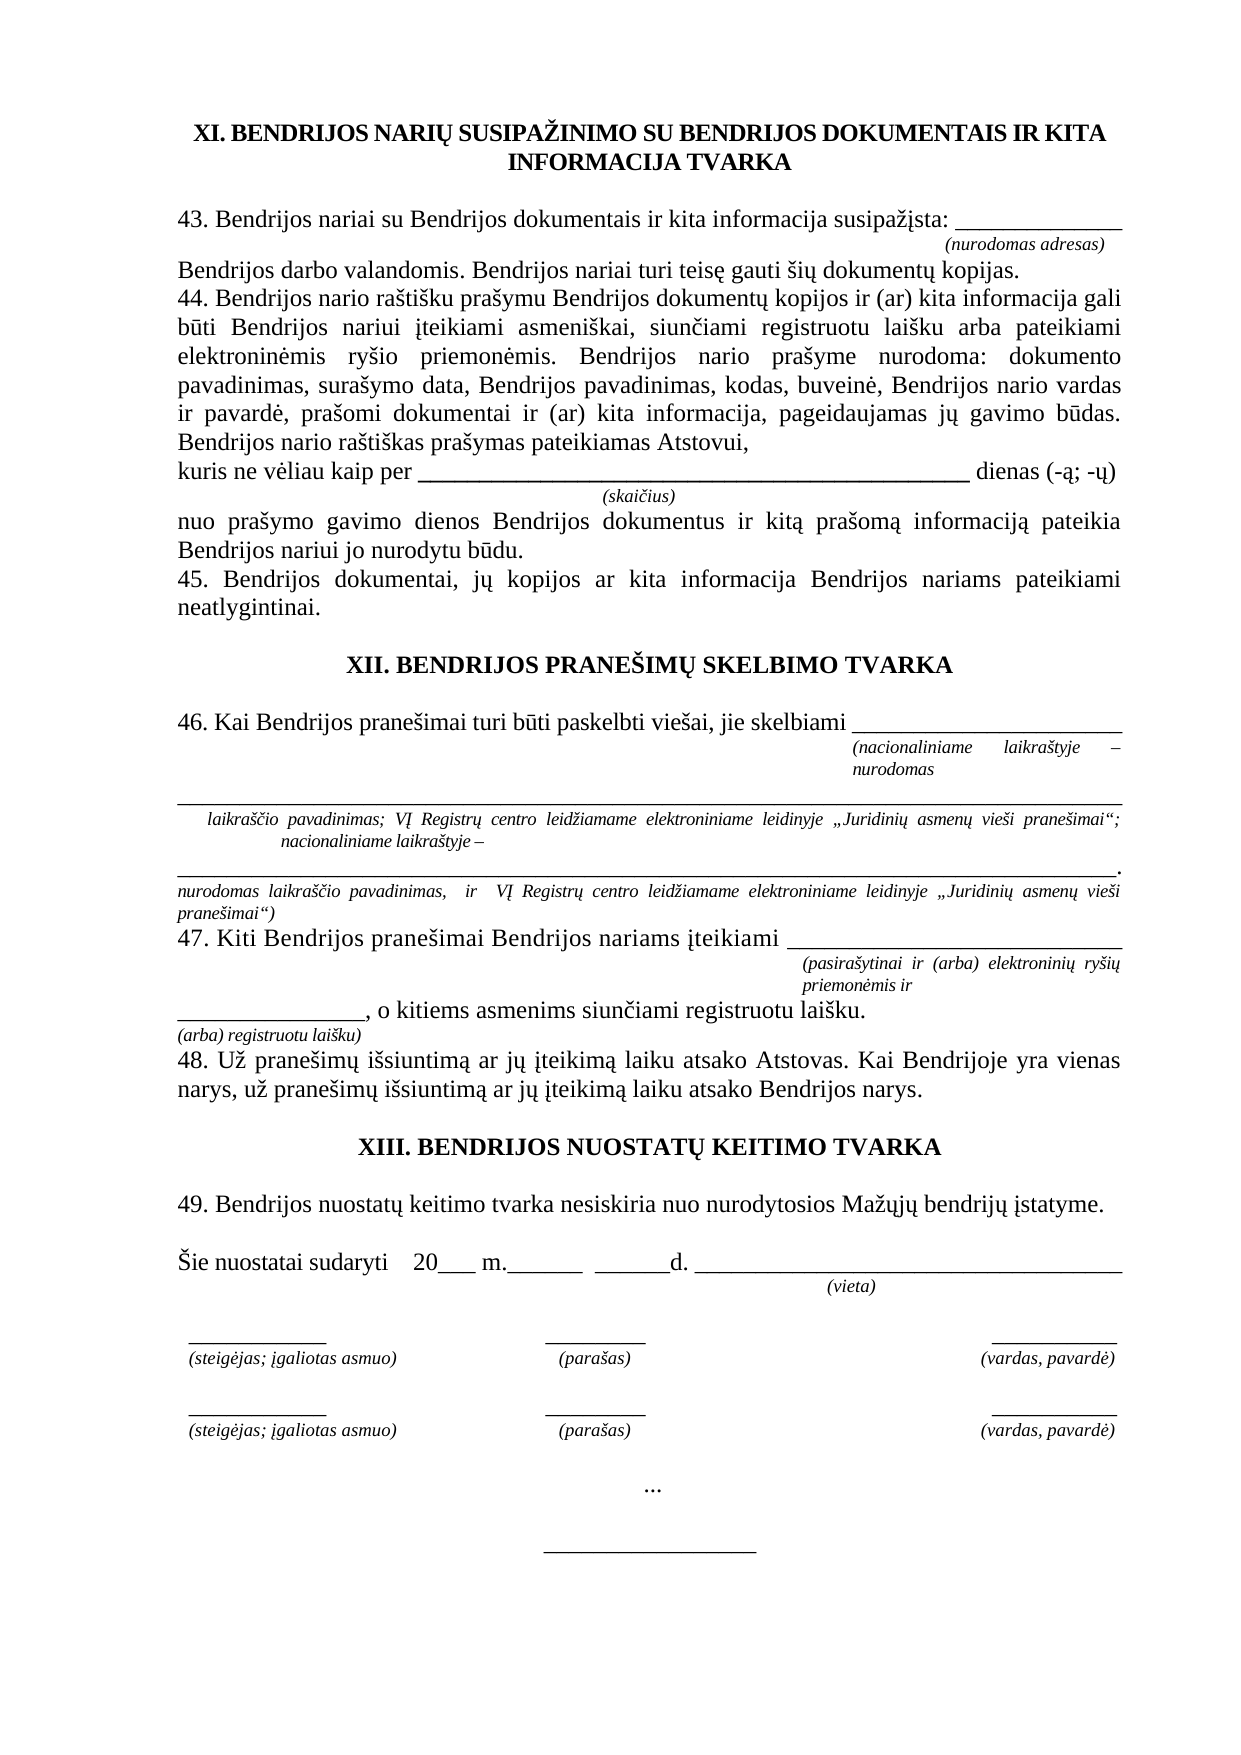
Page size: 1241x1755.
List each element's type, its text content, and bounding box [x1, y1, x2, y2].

text (pasirašytinai ir (arba) elektroninių ryšių priemonėmis ir [802, 952, 1122, 995]
text (nurodomas adresas) [945, 233, 1122, 255]
text (vieta) [827, 1275, 1122, 1297]
text nuo prašymo gavimo dienos Bendrijos dokumentus ir kitą prašomą informaciją pateikia Bendrijos nariui jo nurodytu būdu. [177, 506, 1122, 564]
text ... [177, 1469, 1128, 1498]
text XI. BendrIJOS NARIŲ SUSIPAŽINIMO SU BENDRIJos dokumentAIS ir KITA informacijA tvarka [177, 118, 1122, 176]
text _______________, o kitiems asmenims siunčiami registruotu laišku. [177, 995, 1122, 1024]
text 49. Bendrijos nuostatų keitimo tvarka nesiskiria nuo nurodytosios Mažųjų bendrijų įstatyme. [177, 1189, 1122, 1218]
table_header ___________ (steigėjas; įgaliotas asmuo) [177, 1390, 450, 1441]
text nurodomas laikraščio pavadinimas, ir VĮ Registrų centro leidžiamame elektroniniame leidinyje „Juridinių asmenų vieši pranešimai“) [177, 880, 1122, 923]
text 44. Bendrijos nario raštišku prašymu Bendrijos dokumentų kopijos ir (ar) kita informacija gali būti Bendrijos nariui įteikiami asmeniškai, siunčiami registruotu laišku arba pateikiami elektroninėmis ryšio priemonėmis. Bendrijos nario prašyme nurodoma: dokumento pavadinimas, surašymo data, Bendrijos pavadinimas, kodas, buveinė, Bendrijos nario vardas ir pavardė, prašomi dokumentai ir (ar) kita informacija, pageidaujamas jų gavimo būdas. Bendrijos nario raštiškas prašymas pateikiamas Atstovui, [177, 283, 1122, 456]
text 46. Kai Bendrijos pranešimai turi būti paskelbti viešai, jie skelbiami [177, 707, 1122, 736]
text 45. Bendrijos dokumentai, jų kopijos ar kita informacija Bendrijos nariams pateikiami neatlygintinai. [177, 564, 1122, 621]
text (nacionaliniame laikraštyje – nurodomas [852, 736, 1122, 779]
text (skaičius) [602, 485, 1122, 506]
table_header ________ (parašas) [450, 1390, 735, 1441]
text _ . [177, 851, 1122, 880]
text 43. Bendrijos nariai su Bendrijos dokumentais ir kita informacija susipažįsta: [177, 204, 1122, 233]
text 48. Už pranešimų išsiuntimą ar jų įteikimą laiku atsako Atstovas. Kai Bendrijoje yra vienas narys, už pranešimų išsiuntimą ar jų įteikimą laiku atsako Bendrijos narys. [177, 1045, 1122, 1103]
text _________________ [177, 1527, 1122, 1556]
text laikraščio pavadinimas; VĮ Registrų centro leidžiamame elektroniniame leidinyje „Juridinių asmenų vieši pranešimai“; nacionaliniame laikraštyje – [207, 808, 1122, 851]
table_header ___________ (steigėjas; įgaliotas asmuo) [177, 1319, 450, 1369]
text (arba) registruotu laišku) [177, 1024, 1122, 1045]
text 47. Kiti Bendrijos pranešimai Bendrijos nariams įteikiami [177, 923, 1122, 952]
table_header __________ (vardas, pavardė) [735, 1319, 1122, 1369]
text kuris ne vėliau kaip per dienas (-ą; -ų) [177, 456, 1122, 485]
text _ [177, 779, 1122, 804]
table_header __________ (vardas, pavardė) [735, 1390, 1122, 1441]
text Šie nuostatai sudaryti 20___ m.______ ______d. [177, 1247, 1122, 1275]
table_header ________ (parašas) [450, 1319, 735, 1369]
text XII. Bendrijos pranešimų skelbimo tvarka [177, 650, 1122, 679]
text Bendrijos darbo valandomis. Bendrijos nariai turi teisę gauti šių dokumentų kopijas. [177, 255, 1122, 283]
text XIII. Bendrijos nuostatų keitimo tvarka [177, 1132, 1122, 1160]
